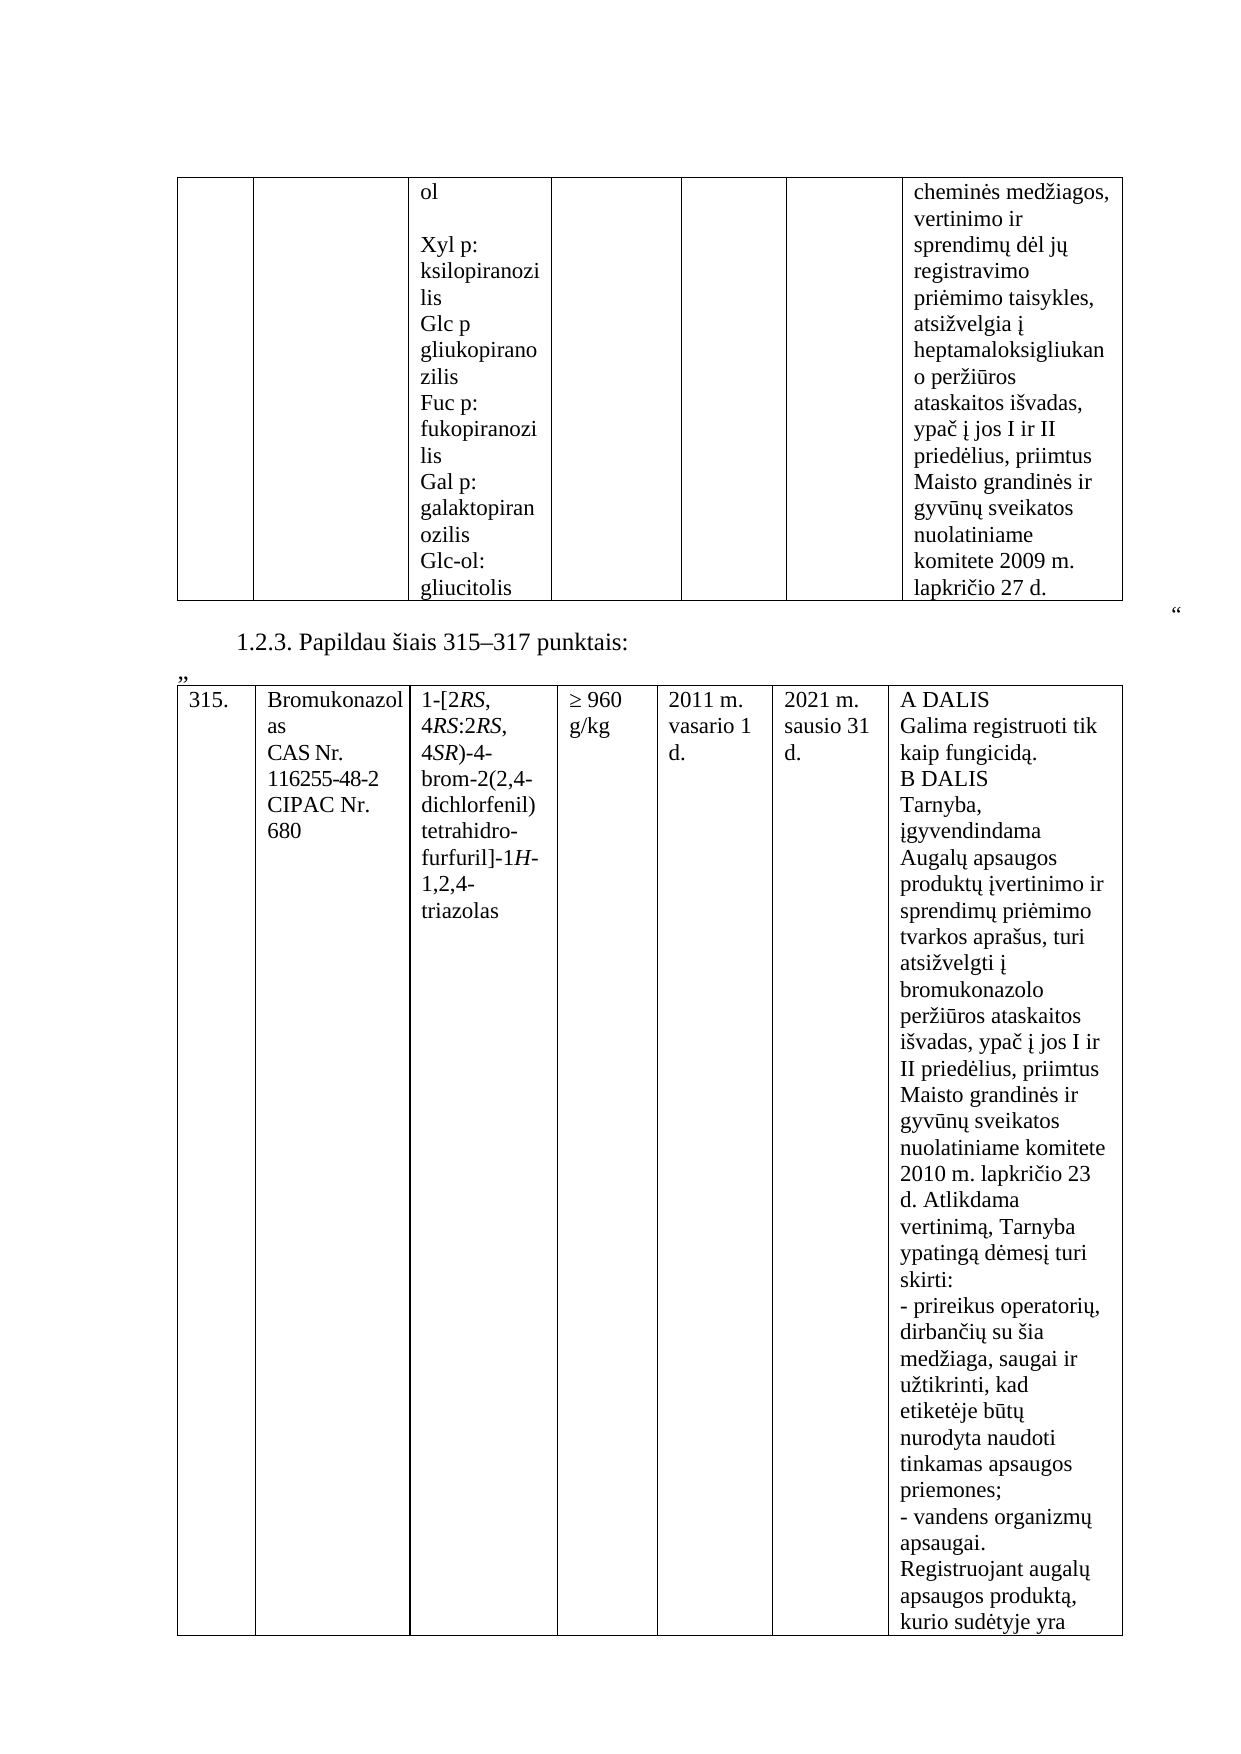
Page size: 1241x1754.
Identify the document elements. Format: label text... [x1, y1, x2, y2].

table_header A DALIS Galima registruoti tik kaip fungicidą. B DALIS Tarnyba, įgyvendindama Augalų apsaugos produktų įvertinimo ir sprendimų priėmimo tvarkos aprašus, turi atsižvelgti į bromukonazolo peržiūros ataskaitos išvadas, ypač į jos I ir II priedėlius, priimtus Maisto grandinės ir gyvūnų sveikatos nuolatiniame komitete 2010 m. lapkričio 23 d. Atlikdama vertinimą, Tarnyba ypatingą dėmesį turi skirti: - prireikus operatorių, dirbančių su šia medžiaga, saugai ir užtikrinti, kad etiketėje būtų nurodyta naudoti tinkamas apsaugos priemones; - vandens organizmų apsaugai. Registruojant augalų apsaugos produktą, kurio sudėtyje yra [889, 686, 1122, 1634]
text 1.2.3. Papildau šiais 315–317 punktais: [177, 627, 1181, 656]
table_header 2021 m. sausio 31 d. [773, 686, 888, 1634]
table_header 1-[2RS, 4RS:2RS, 4SR)-4-brom-2(2,4-dichlorfenil) tetrahidro-furfuril]-1H-1,2,4-triazolas [411, 686, 557, 1634]
table_header [787, 178, 902, 600]
table_header 2011 m. vasario 1 d. [658, 686, 772, 1634]
text “ [177, 601, 1181, 627]
table_header ol Xyl p: ksilopiranozilis Glc p gliukopiranozilis Fuc p: fukopiranozilis Gal p: galaktopiranozilis Glc-ol: gliucitolis [409, 178, 551, 600]
text „ [177, 656, 1181, 685]
table_header [254, 178, 408, 600]
table_header Bromukonazolas CAS Nr. 116255-48-2 CIPAC Nr. 680 [256, 686, 409, 1634]
table_header ≥ 960 g/kg [558, 686, 657, 1634]
table_header [552, 178, 681, 600]
table_header 315. [178, 686, 255, 1634]
table_header [682, 178, 786, 600]
table_header cheminės medžiagos, vertinimo ir sprendimų dėl jų registravimo priėmimo taisykles, atsižvelgia į heptamaloksigliukano peržiūros ataskaitos išvadas, ypač į jos I ir II priedėlius, priimtus Maisto grandinės ir gyvūnų sveikatos nuolatiniame komitete 2009 m. lapkričio 27 d. [903, 178, 1122, 600]
table_header [178, 178, 253, 600]
